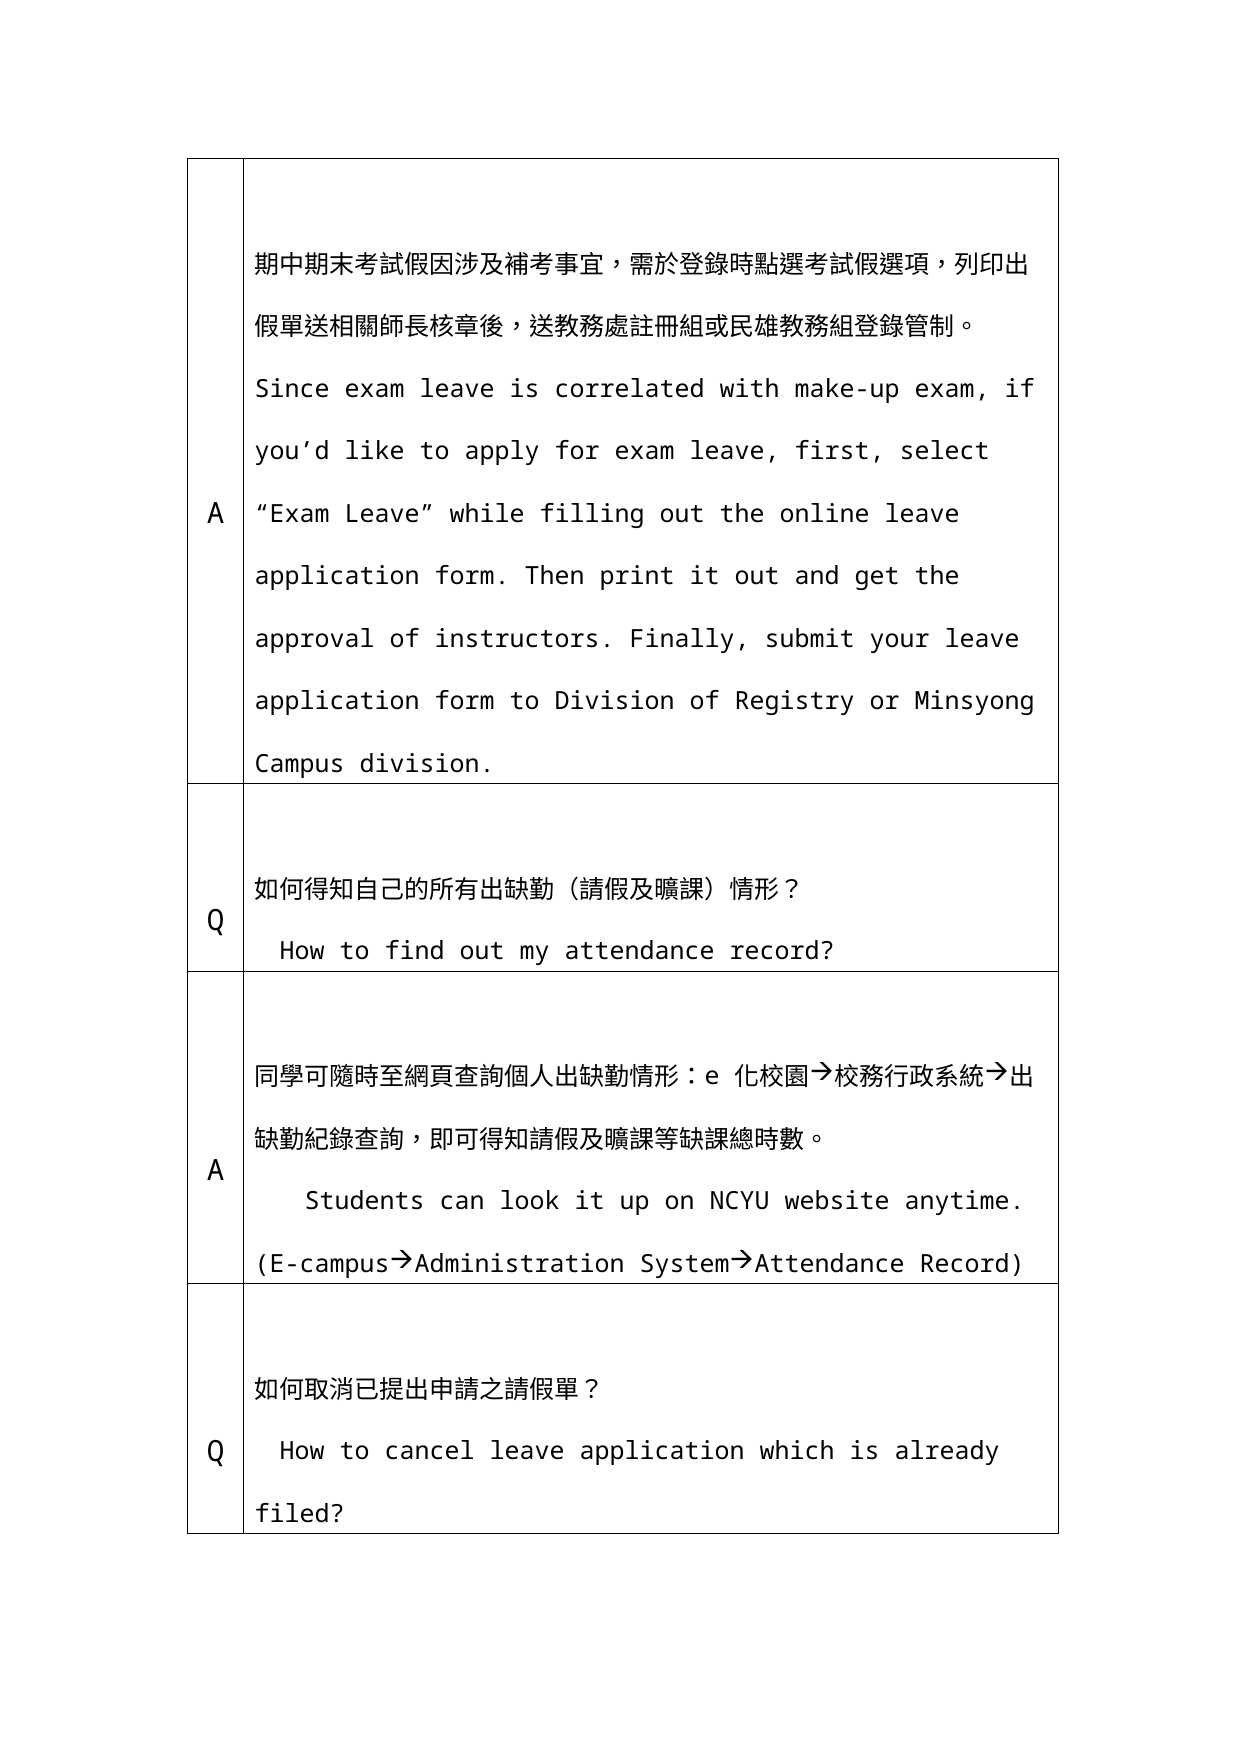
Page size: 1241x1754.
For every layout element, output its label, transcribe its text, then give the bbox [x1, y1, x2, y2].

table_cell 同學可隨時至網頁查詢個人出缺勤情形：e 化校園校務行政系統出缺勤紀錄查詢，即可得知請假及曠課等缺課總時數。 Students can look it up on NCYU website anytime. (E-campusAdministration SystemAttendance Record) [244, 972, 1058, 1283]
table_cell A [188, 972, 243, 1283]
table_cell 如何得知自己的所有出缺勤（請假及曠課）情形？ How to find out my attendance record? [244, 784, 1058, 971]
table_cell Q [188, 1284, 243, 1533]
table_cell 期中期末考試假因涉及補考事宜，需於登錄時點選考試假選項，列印出假單送相關師長核章後，送教務處註冊組或民雄教務組登錄管制。 Since exam leave is correlated with make-up exam, if you’d like to apply for exam leave, first, select “Exam Leave” while filling out the online leave application form. Then print it out and get the approval of instructors. Finally, submit your leave application form to Division of Registry or Minsyong Campus division. [244, 159, 1058, 783]
table_cell Q [188, 784, 243, 971]
table_cell A [188, 159, 243, 783]
table_cell 如何取消已提出申請之請假單？ How to cancel leave application which is already filed? [244, 1284, 1058, 1533]
